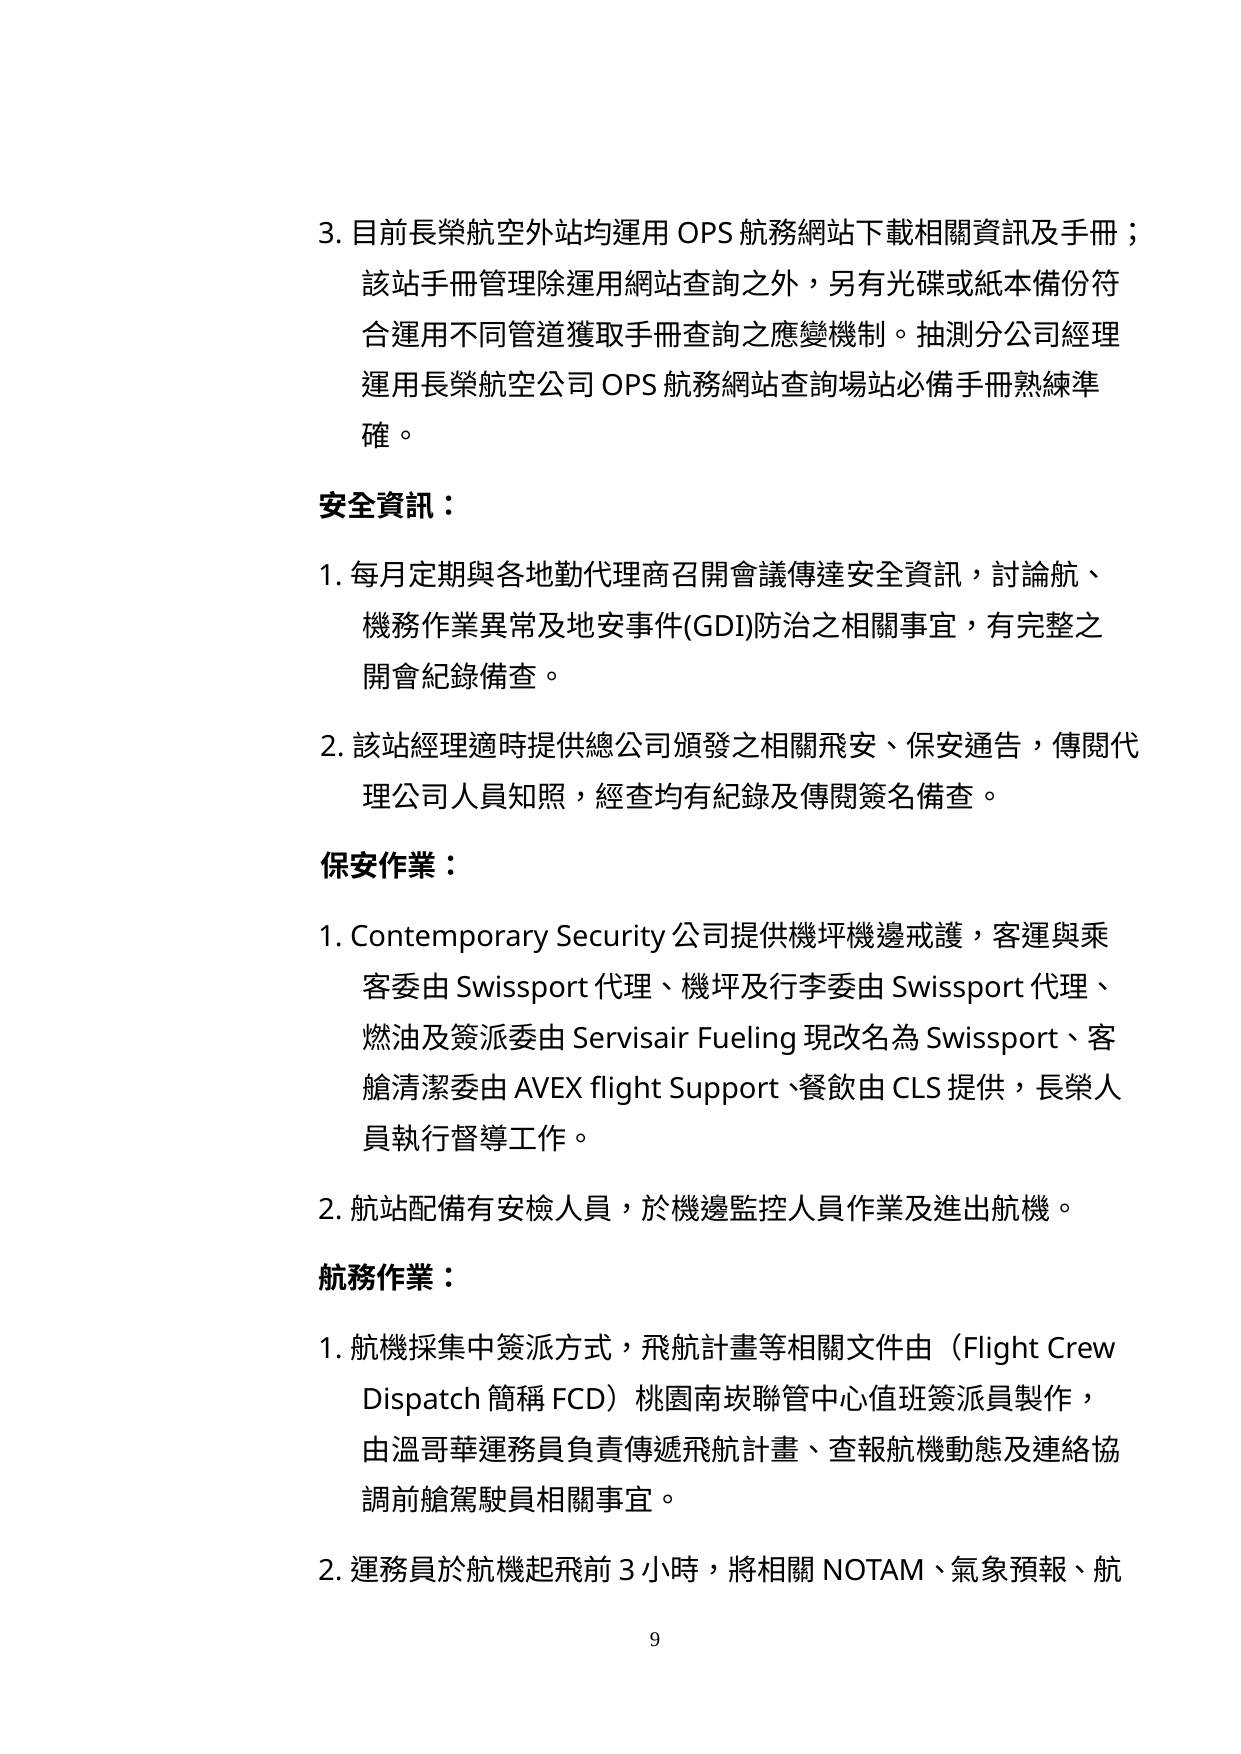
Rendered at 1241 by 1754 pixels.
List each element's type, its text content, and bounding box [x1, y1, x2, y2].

text 保安作業： [320, 843, 1122, 885]
text [318, 157, 1122, 185]
text 2. 該站經理適時提供總公司頒發之相關飛安、保安通告，傳閱代理公司人員知照，經查均有紀錄及傳閱簽名備查。 [320, 723, 1142, 816]
text 1. 航機採集中簽派方式，飛航計畫等相關文件由（Flight Crew Dispatch簡稱FCD）桃園南崁聯管中心值班簽派員製作，由溫哥華運務員負責傳遞飛航計畫、查報航機動態及連絡協調前艙駕駛員相關事宜。 [318, 1324, 1122, 1519]
text 1. 每月定期與各地勤代理商召開會議傳達安全資訊，討論航、機務作業異常及地安事件(GDI)防治之相關事宜，有完整之開會紀錄備查。 [318, 552, 1122, 696]
text 3. 目前長榮航空外站均運用OPS航務網站下載相關資訊及手冊；該站手冊管理除運用網站查詢之外，另有光碟或紙本備份符合運用不同管道獲取手冊查詢之應變機制。抽測分公司經理運用長榮航空公司OPS航務網站查詢場站必備手冊熟練準確。 [318, 209, 1122, 455]
text 2. 航站配備有安檢人員，於機邊監控人員作業及進出航機。 [318, 1185, 1142, 1228]
text 1. Contemporary Security公司提供機坪機邊戒護，客運與乘客委由Swissport代理、機坪及行李委由Swissport代理、燃油及簽派委由Servisair Fueling現改名為Swissport、客艙清潔委由AVEX flight Support、餐飲由CLS提供，長榮人員執行督導工作。 [318, 912, 1122, 1158]
text 安全資訊： [318, 482, 1122, 524]
text 航務作業： [318, 1255, 1122, 1297]
text 2. 運務員於航機起飛前3小時，將相關NOTAM、氣象預報、航行計畫等資料蒐集影印，於起飛前交由飛航駕駛員審閱運用。 [318, 1546, 1122, 1589]
